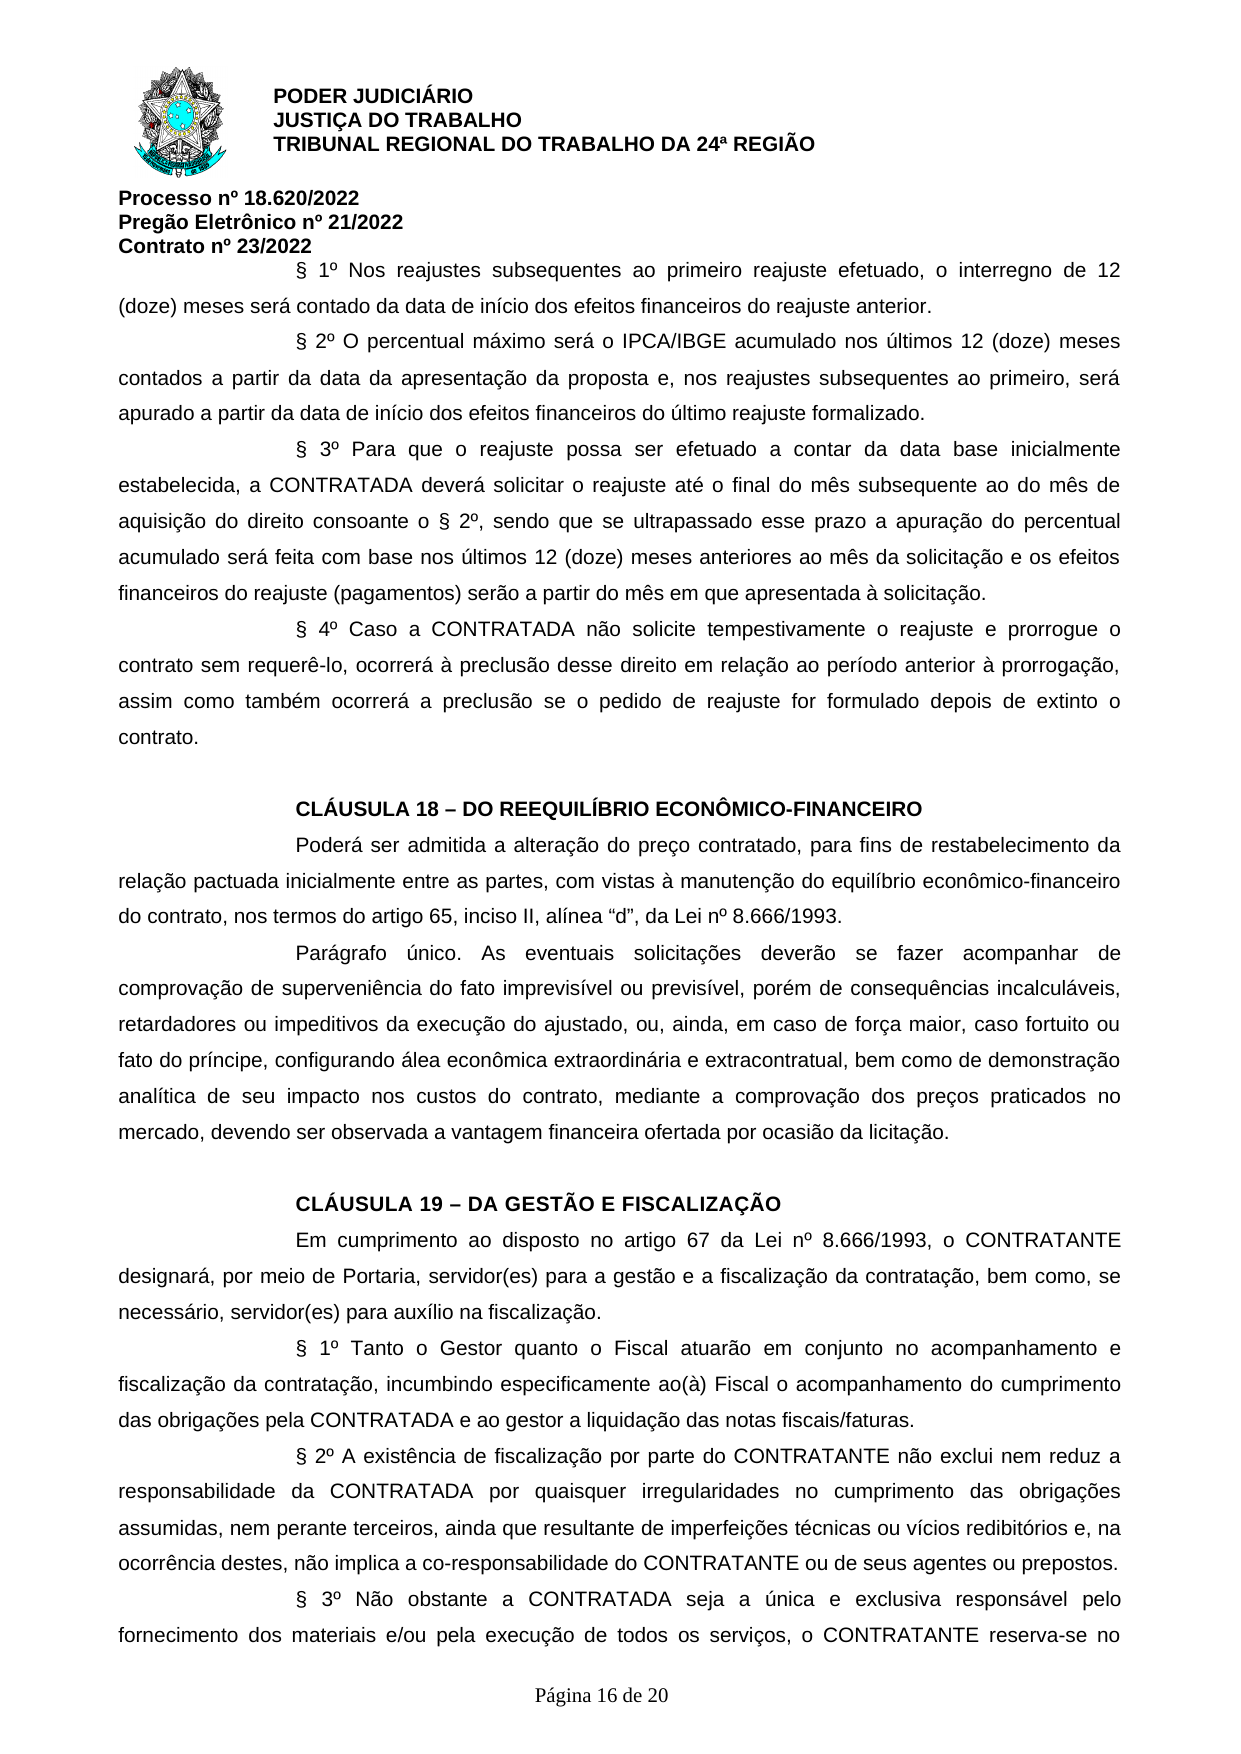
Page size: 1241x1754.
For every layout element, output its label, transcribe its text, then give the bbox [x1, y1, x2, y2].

text § 2º O percentual máximo será o IPCA/IBGE acumulado nos últimos 12 (doze) meses contados a partir da data da apresentação da proposta e, nos reajustes subsequentes ao primeiro, será apurado a partir da data de início dos efeitos financeiros do último reajuste formalizado. [118, 329, 1122, 425]
text CLÁUSULA 19 – DA GESTÃO E FISCALIZAÇÃO [118, 1192, 1119, 1216]
text § 2º A existência de fiscalização por parte do CONTRATANTE não exclui nem reduz a responsabilidade da CONTRATADA por quaisquer irregularidades no cumprimento das obrigações assumidas, nem perante terceiros, ainda que resultante de imperfeições técnicas ou vícios redibitórios e, na ocorrência destes, não implica a co-responsabilidade do CONTRATANTE ou de seus agentes ou prepostos. [118, 1443, 1122, 1575]
text CLÁUSULA 18 – DO REEQUILÍBRIO ECONÔMICO-FINANCEIRO [118, 797, 1122, 821]
text Poderá ser admitida a alteração do preço contratado, para fins de restabelecimento da relação pactuada inicialmente entre as partes, com vistas à manutenção do equilíbrio econômico-financeiro do contrato, nos termos do artigo 65, inciso II, alínea “d”, da Lei nº 8.666/1993. [118, 832, 1122, 928]
text § 3º Não obstante a CONTRATADA seja a única e exclusiva responsável pelo fornecimento dos materiais e/ou pela execução de todos os serviços, o CONTRATANTE reserva-se no [118, 1587, 1122, 1647]
text § 1º Tanto o Gestor quanto o Fiscal atuarão em conjunto no acompanhamento e fiscalização da contratação, incumbindo especificamente ao(à) Fiscal o acompanhamento do cumprimento das obrigações pela CONTRATADA e ao gestor a liquidação das notas fiscais/faturas. [118, 1336, 1122, 1431]
text § 3º Para que o reajuste possa ser efetuado a contar da data base inicialmente estabelecida, a CONTRATADA deverá solicitar o reajuste até o final do mês subsequente ao do mês de aquisição do direito consoante o § 2º, sendo que se ultrapassado esse prazo a apuração do percentual acumulado será feita com base nos últimos 12 (doze) meses anteriores ao mês da solicitação e os efeitos financeiros do reajuste (pagamentos) serão a partir do mês em que apresentada à solicitação. [118, 437, 1122, 605]
text Em cumprimento ao disposto no artigo 67 da Lei nº 8.666/1993, o CONTRATANTE designará, por meio de Portaria, servidor(es) para a gestão e a fiscalização da contratação, bem como, se necessário, servidor(es) para auxílio na fiscalização. [118, 1228, 1122, 1324]
text § 1º Nos reajustes subsequentes ao primeiro reajuste efetuado, o interregno de 12 (doze) meses será contado da data de início dos efeitos financeiros do reajuste anterior. [118, 257, 1122, 317]
picture [133, 66, 228, 178]
text § 4º Caso a CONTRATADA não solicite tempestivamente o reajuste e prorrogue o contrato sem requerê-lo, ocorrerá à preclusão desse direito em relação ao período anterior à prorrogação, assim como também ocorrerá a preclusão se o pedido de reajuste for formulado depois de extinto o contrato. [118, 617, 1122, 749]
text Parágrafo único. As eventuais solicitações deverão se fazer acompanhar de comprovação de superveniência do fato imprevisível ou previsível, porém de consequências incalculáveis, retardadores ou impeditivos da execução do ajustado, ou, ainda, em caso de força maior, caso fortuito ou fato do príncipe, configurando álea econômica extraordinária e extracontratual, bem como de demonstração analítica de seu impacto nos custos do contrato, mediante a comprovação dos preços praticados no mercado, devendo ser observada a vantagem financeira ofertada por ocasião da licitação. [118, 940, 1122, 1144]
